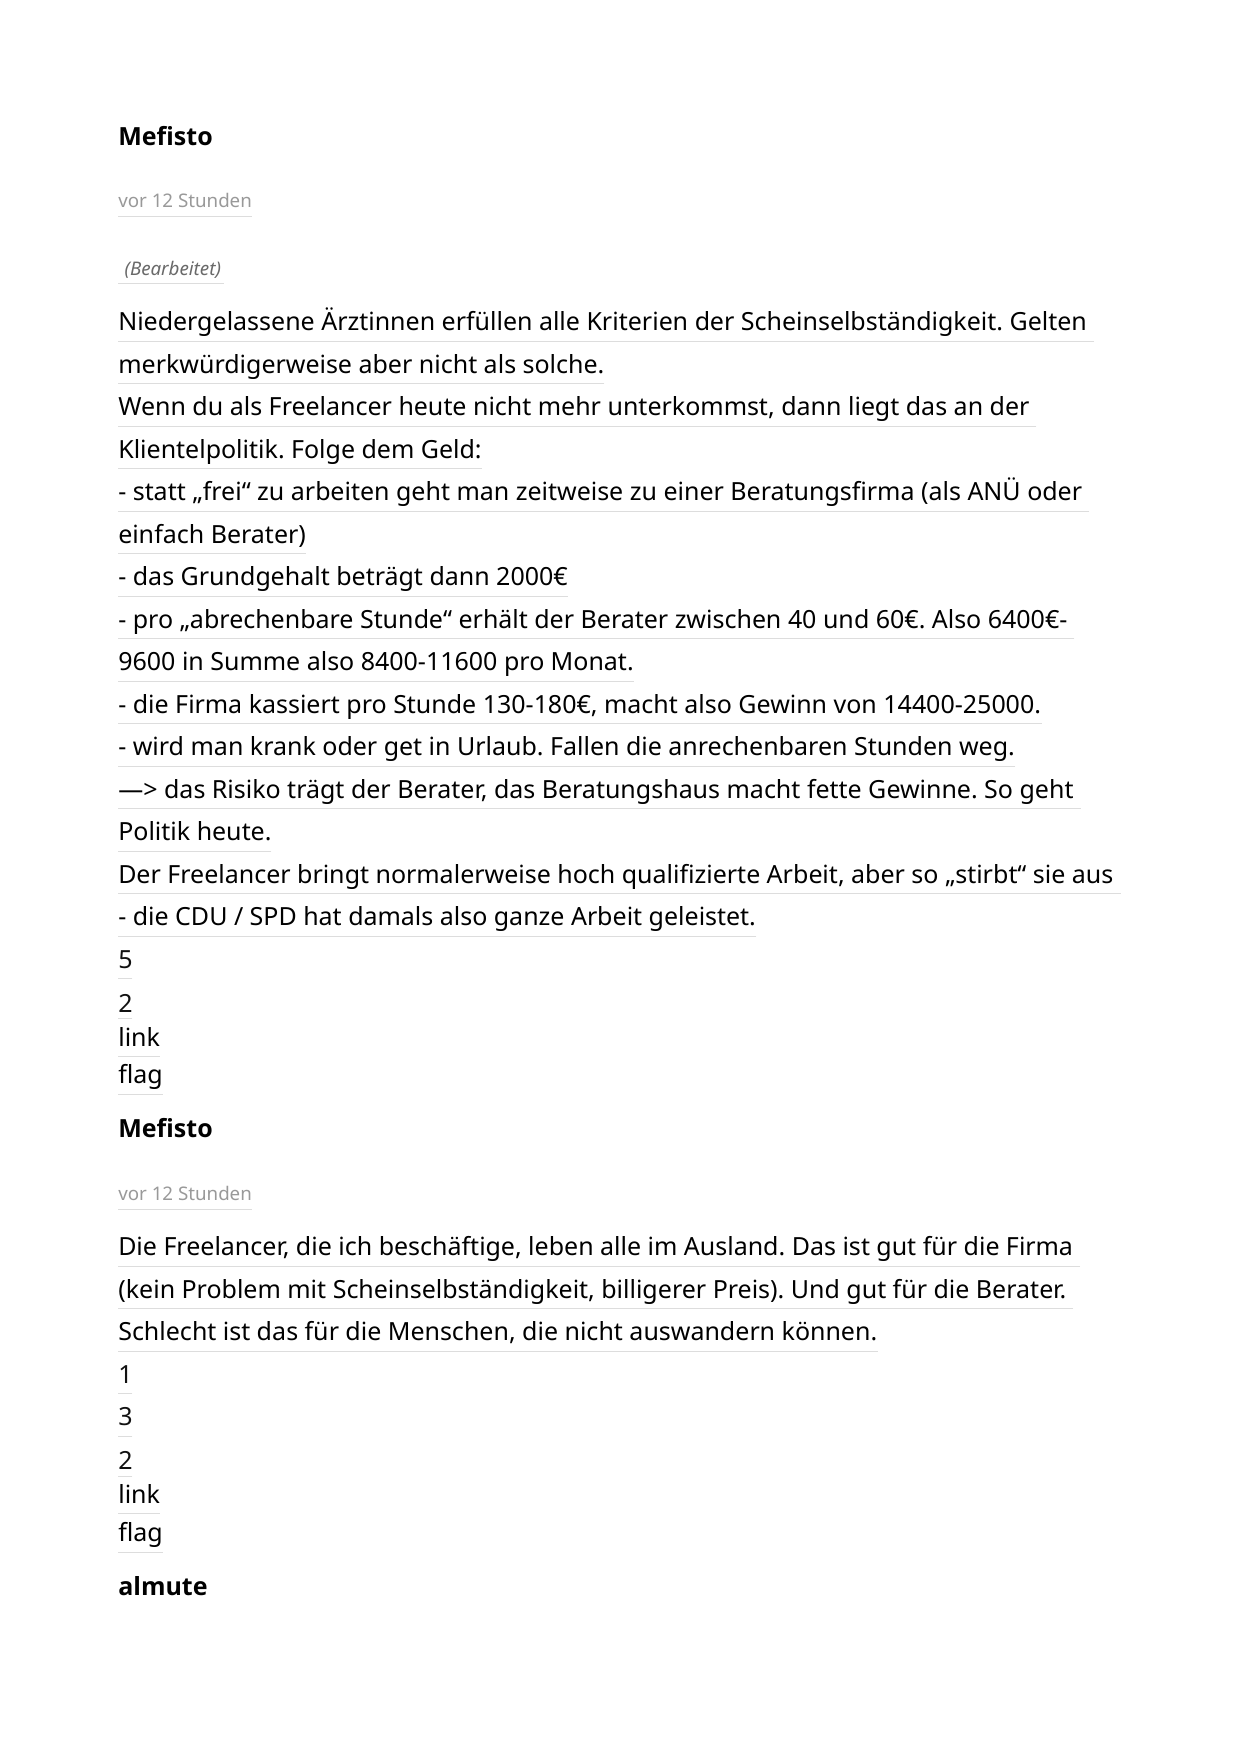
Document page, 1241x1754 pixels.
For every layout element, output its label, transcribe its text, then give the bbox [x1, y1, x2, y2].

text almute [118, 1568, 1122, 1602]
text link [118, 1019, 1122, 1057]
text 5 [118, 941, 1122, 979]
text 3 [118, 1399, 1122, 1437]
text 2 [118, 1441, 1122, 1477]
text 1 [118, 1356, 1122, 1394]
text 2 [118, 984, 1122, 1019]
text Niedergelassene Ärztinnen erfüllen alle Kriterien der Scheinselbständigkeit. Gelten merkwürdigerweise aber nicht als solche. Wenn du als Freelancer heute nicht mehr unterkommst, dann liegt das an der Klientelpolitik. Folge dem Geld: - statt „frei“ zu arbeiten geht man zeitweise zu einer Beratungsfirma (als ANÜ oder einfach Berater) - das Grundgehalt beträgt dann 2000€ - pro „abrechenbare Stunde“ erhält der Berater zwischen 40 und 60€. Also 6400€- 9600 in Summe also 8400-11600 pro Monat. - die Firma kassiert pro Stunde 130-180€, macht also Gewinn von 14400-25000. - wird man krank oder get in Urlaub. Fallen die anrechenbaren Stunden weg. —> das Risiko trägt der Berater, das Beratungshaus macht fette Gewinne. So geht Politik heute. Der Freelancer bringt normalerweise hoch qualifizierte Arbeit, aber so „stirbt“ sie aus - die CDU / SPD hat damals also ganze Arbeit geleistet. [118, 304, 1122, 937]
text Mefisto [118, 118, 1122, 152]
text flag [118, 1057, 1122, 1095]
text Die Freelancer, die ich beschäftige, leben alle im Ausland. Das ist gut für die Firma (kein Problem mit Scheinselbständigkeit, billigerer Preis). Und gut für die Berater. Schlecht ist das für die Menschen, die nicht auswandern können. [118, 1229, 1122, 1352]
text flag [118, 1514, 1122, 1553]
text vor 12 Stunden [118, 187, 1117, 217]
text vor 12 Stunden [118, 1180, 1117, 1210]
text link [118, 1477, 1122, 1514]
text (Bearbeitet) [118, 252, 1122, 284]
text Mefisto [118, 1111, 1122, 1145]
